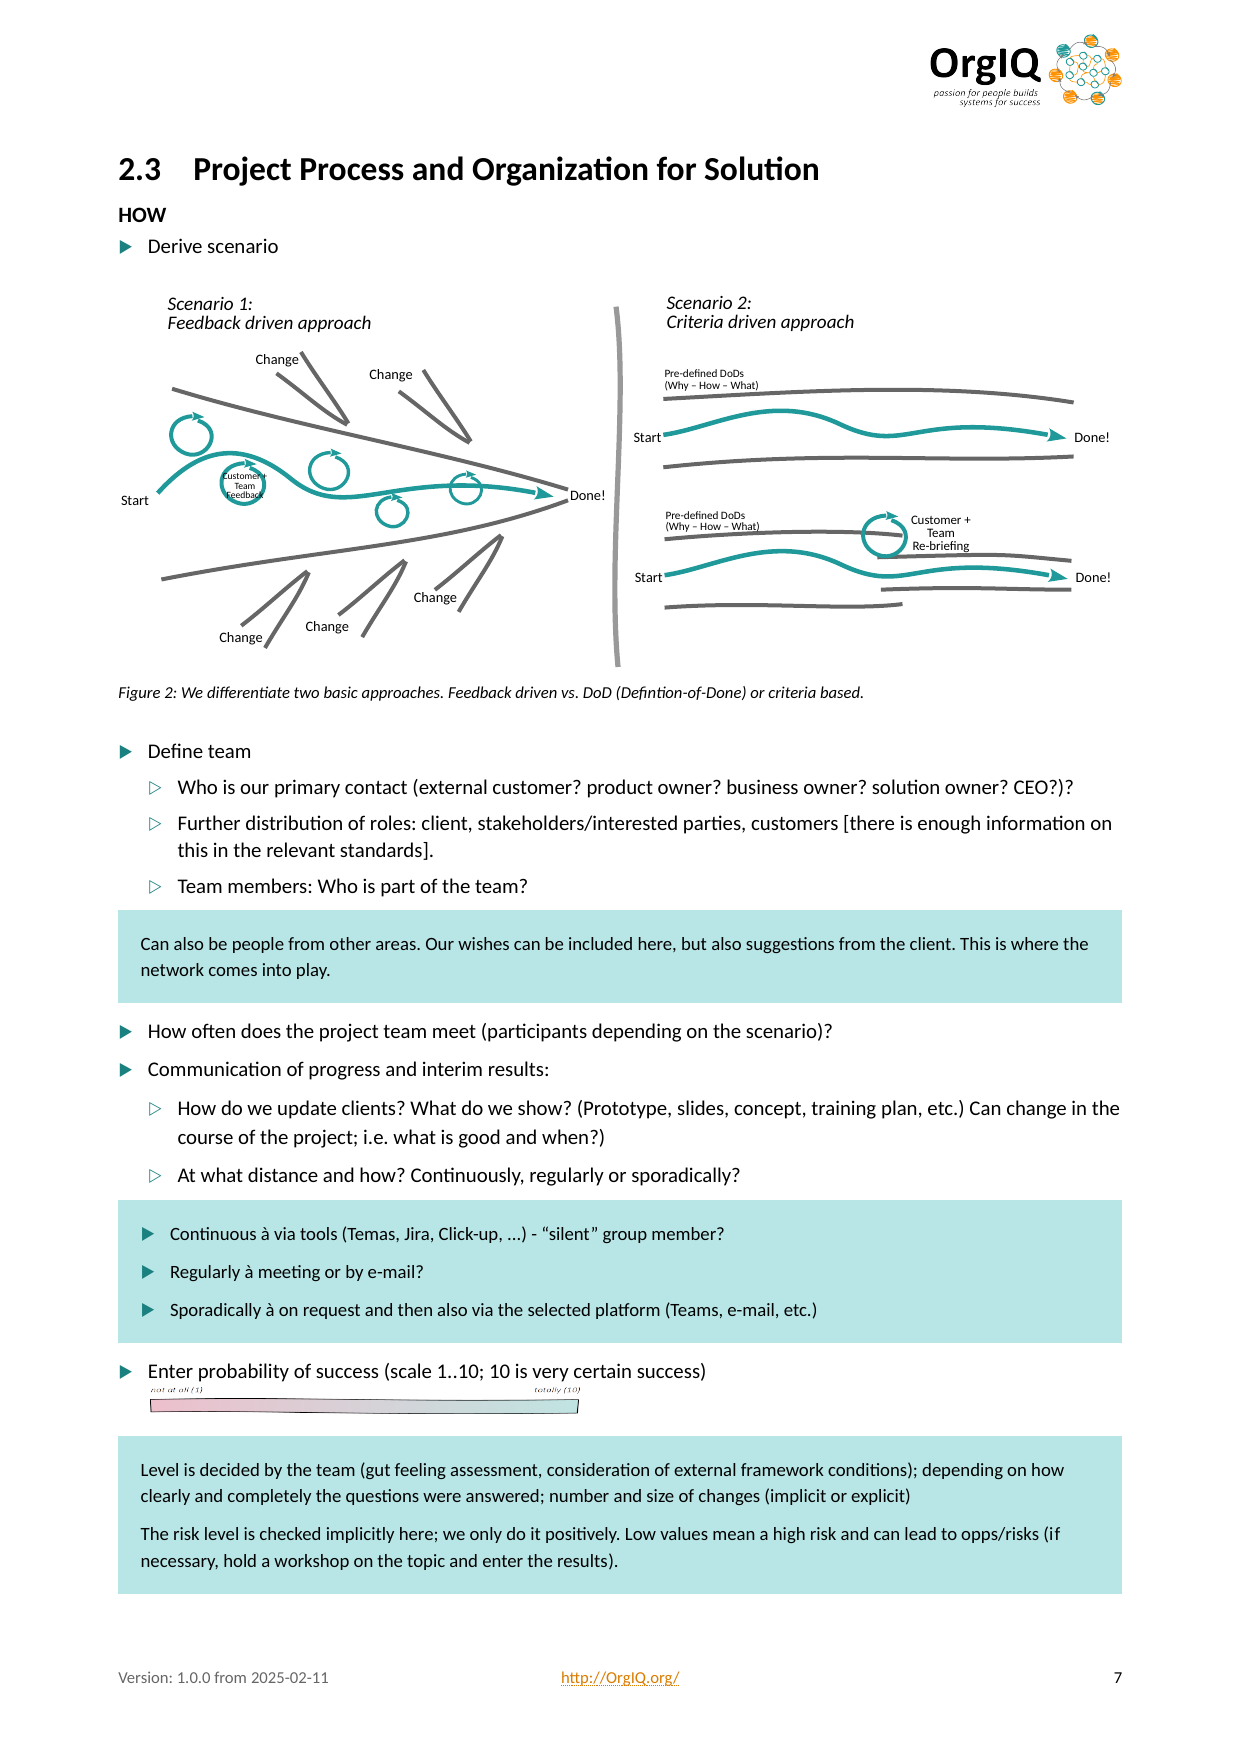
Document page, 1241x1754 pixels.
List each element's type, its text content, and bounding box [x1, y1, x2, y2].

list Communication of progress and interim results: [118, 1057, 1122, 1082]
list How often does the project team meet (participants depending on the scenario)? [118, 1019, 1122, 1044]
list Define team [118, 702, 1122, 764]
list Regularly à meeting or by e-mail? [129, 1238, 1112, 1276]
text The risk level is checked implicitly here; we only do it positively. Low values mean a high risk and can lead to opps/risks (if necessary, hold a workshop on the topic and enter the results). [129, 1500, 1112, 1584]
list Who is our primary contact (external customer? product owner? business owner? solution owner? CEO?)? [148, 774, 1122, 800]
subtitle Project Process and Organization for Solution [118, 147, 1122, 188]
list [118, 270, 1122, 294]
picture [147, 1385, 584, 1414]
list How do we update clients? What do we show? (Prototype, slides, concept, training plan, etc.) Can change in the course of the project; i.e. what is good and when?) [148, 1095, 1122, 1149]
list Continuous à via tools (Temas, Jira, Click-up, ...) - “silent” group member? [129, 1210, 1112, 1238]
text Can also be people from other areas. Our wishes can be included here, but also suggestions from the client. This is where the network comes into play. [129, 920, 1112, 993]
subtitle HOW [118, 201, 1122, 227]
list Sporadically à on request and then also via the selected platform (Teams, e-mail, etc.) [129, 1276, 1112, 1333]
list At what distance and how? Continuously, regularly or sporadically? [148, 1162, 1122, 1187]
list Enter probability of success (scale 1..10; 10 is very certain success) [118, 1359, 1122, 1425]
list Further distribution of roles: client, stakeholders/interested parties, customers [there is enough information on this in the relevant standards]. [148, 811, 1122, 863]
list Derive scenario [118, 234, 1122, 259]
list Team members: Who is part of the team? [148, 874, 1122, 899]
list Figure 1: We differentiate two basic approaches. Feedback driven vs. DoD (Defintion-of-Done) or criteria based. [118, 294, 1122, 702]
picture [922, 34, 1122, 117]
text Level is decided by the team (gut feeling assessment, consideration of external framework conditions); depending on how clearly and completely the questions were answered; number and size of changes (implicit or explicit) [129, 1446, 1112, 1500]
